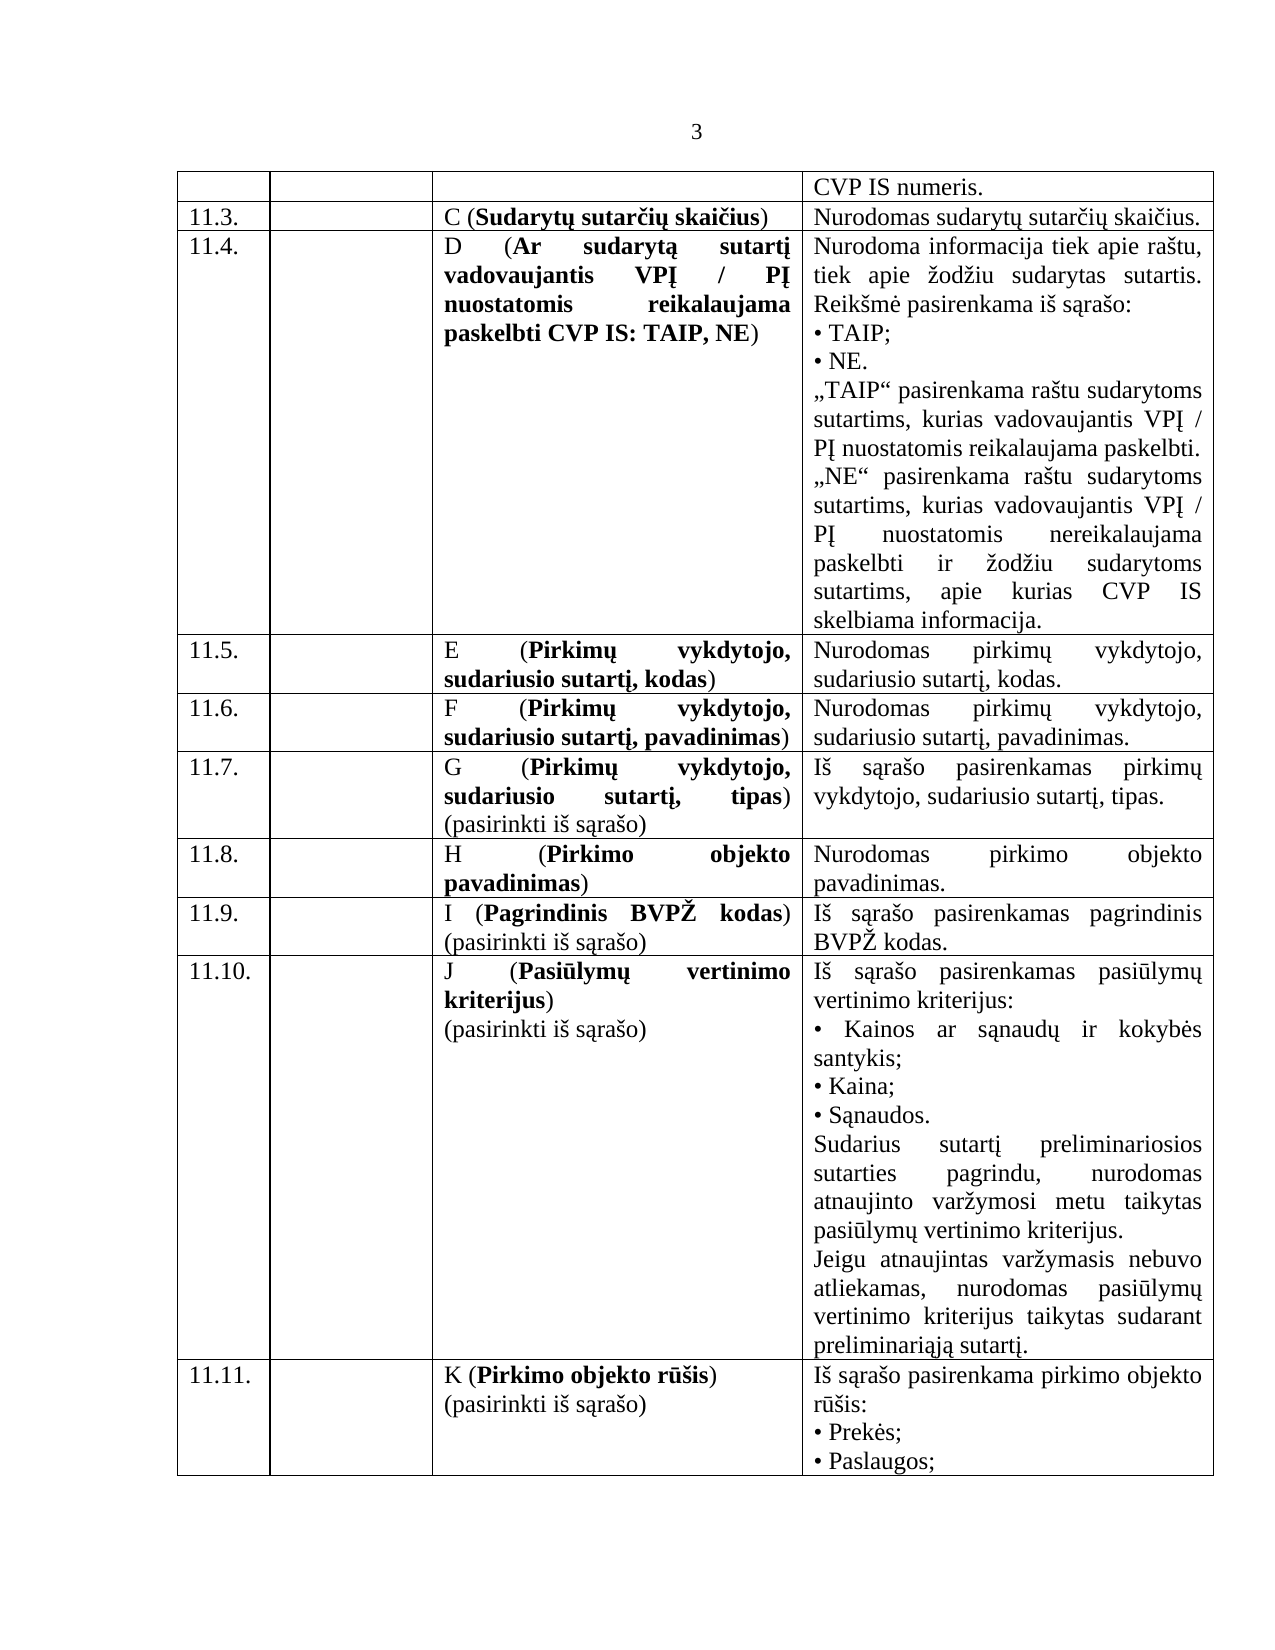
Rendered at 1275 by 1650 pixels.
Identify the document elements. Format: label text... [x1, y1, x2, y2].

table_cell 11.11. [178, 1360, 269, 1475]
table_cell D (Ar sudarytą sutartį vadovaujantis VPĮ / PĮ nuostatomis reikalaujama paskelbti CVP IS: TAIP, NE) [433, 231, 802, 634]
table_cell 11.9. [178, 898, 269, 955]
table_cell Nurodomas pirkimo objekto pavadinimas. [803, 839, 1213, 897]
table_cell C (Sudarytų sutarčių skaičius) [433, 202, 802, 230]
table_cell [271, 956, 432, 1359]
table_cell J (Pasiūlymų vertinimo kriterijus) (pasirinkti iš sąrašo) [433, 956, 802, 1359]
table_cell 11.10. [178, 956, 269, 1359]
table_cell H (Pirkimo objekto pavadinimas) [433, 839, 802, 897]
table_cell [271, 694, 432, 751]
table_cell E (Pirkimų vykdytojo, sudariusio sutartį, kodas) [433, 635, 802, 692]
table_cell 11.8. [178, 839, 269, 897]
table_cell [271, 231, 432, 634]
table_cell I (Pagrindinis BVPŽ kodas) (pasirinkti iš sąrašo) [433, 898, 802, 955]
table_cell [178, 172, 269, 201]
table_cell [271, 202, 432, 230]
table_cell 11.6. [178, 694, 269, 751]
table_cell Iš sąrašo pasirenkamas pagrindinis BVPŽ kodas. [803, 898, 1213, 955]
table_cell Nurodomas pirkimų vykdytojo, sudariusio sutartį, pavadinimas. [803, 694, 1213, 751]
table_cell [271, 898, 432, 955]
table_cell G (Pirkimų vykdytojo, sudariusio sutartį, tipas) (pasirinkti iš sąrašo) [433, 752, 802, 838]
table_cell Iš sąrašo pasirenkamas pirkimų vykdytojo, sudariusio sutartį, tipas. [803, 752, 1213, 838]
table_cell Iš sąrašo pasirenkama pirkimo objekto rūšis: • Prekės; • Paslaugos; [803, 1360, 1213, 1475]
table_cell [271, 172, 432, 201]
table_cell [271, 1360, 432, 1475]
table_cell Nurodomas sudarytų sutarčių skaičius. [803, 202, 1213, 230]
table_cell CVP IS numeris. [803, 172, 1213, 201]
table_cell 11.7. [178, 752, 269, 838]
table_cell 11.3. [178, 202, 269, 230]
table_cell [271, 635, 432, 692]
table_cell Iš sąrašo pasirenkamas pasiūlymų vertinimo kriterijus: • Kainos ar sąnaudų ir kokybės santykis; • Kaina; • Sąnaudos. Sudarius sutartį preliminariosios sutarties pagrindu, nurodomas atnaujinto varžymosi metu taikytas pasiūlymų vertinimo kriterijus. Jeigu atnaujintas varžymasis nebuvo atliekamas, nurodomas pasiūlymų vertinimo kriterijus taikytas sudarant preliminariąją sutartį. [803, 956, 1213, 1359]
table_cell Nurodomas pirkimų vykdytojo, sudariusio sutartį, kodas. [803, 635, 1213, 692]
table_cell K (Pirkimo objekto rūšis) (pasirinkti iš sąrašo) [433, 1360, 802, 1475]
table_cell Nurodoma informacija tiek apie raštu, tiek apie žodžiu sudarytas sutartis. Reikšmė pasirenkama iš sąrašo: • TAIP; • NE. „TAIP“ pasirenkama raštu sudarytoms sutartims, kurias vadovaujantis VPĮ / PĮ nuostatomis reikalaujama paskelbti. „NE“ pasirenkama raštu sudarytoms sutartims, kurias vadovaujantis VPĮ / PĮ nuostatomis nereikalaujama paskelbti ir žodžiu sudarytoms sutartims, apie kurias CVP IS skelbiama informacija. [803, 231, 1213, 634]
table_cell 11.5. [178, 635, 269, 692]
table_cell 11.4. [178, 231, 269, 634]
table_cell [271, 839, 432, 897]
table_cell [271, 752, 432, 838]
table_cell F (Pirkimų vykdytojo, sudariusio sutartį, pavadinimas) [433, 694, 802, 751]
table_cell [433, 172, 802, 201]
